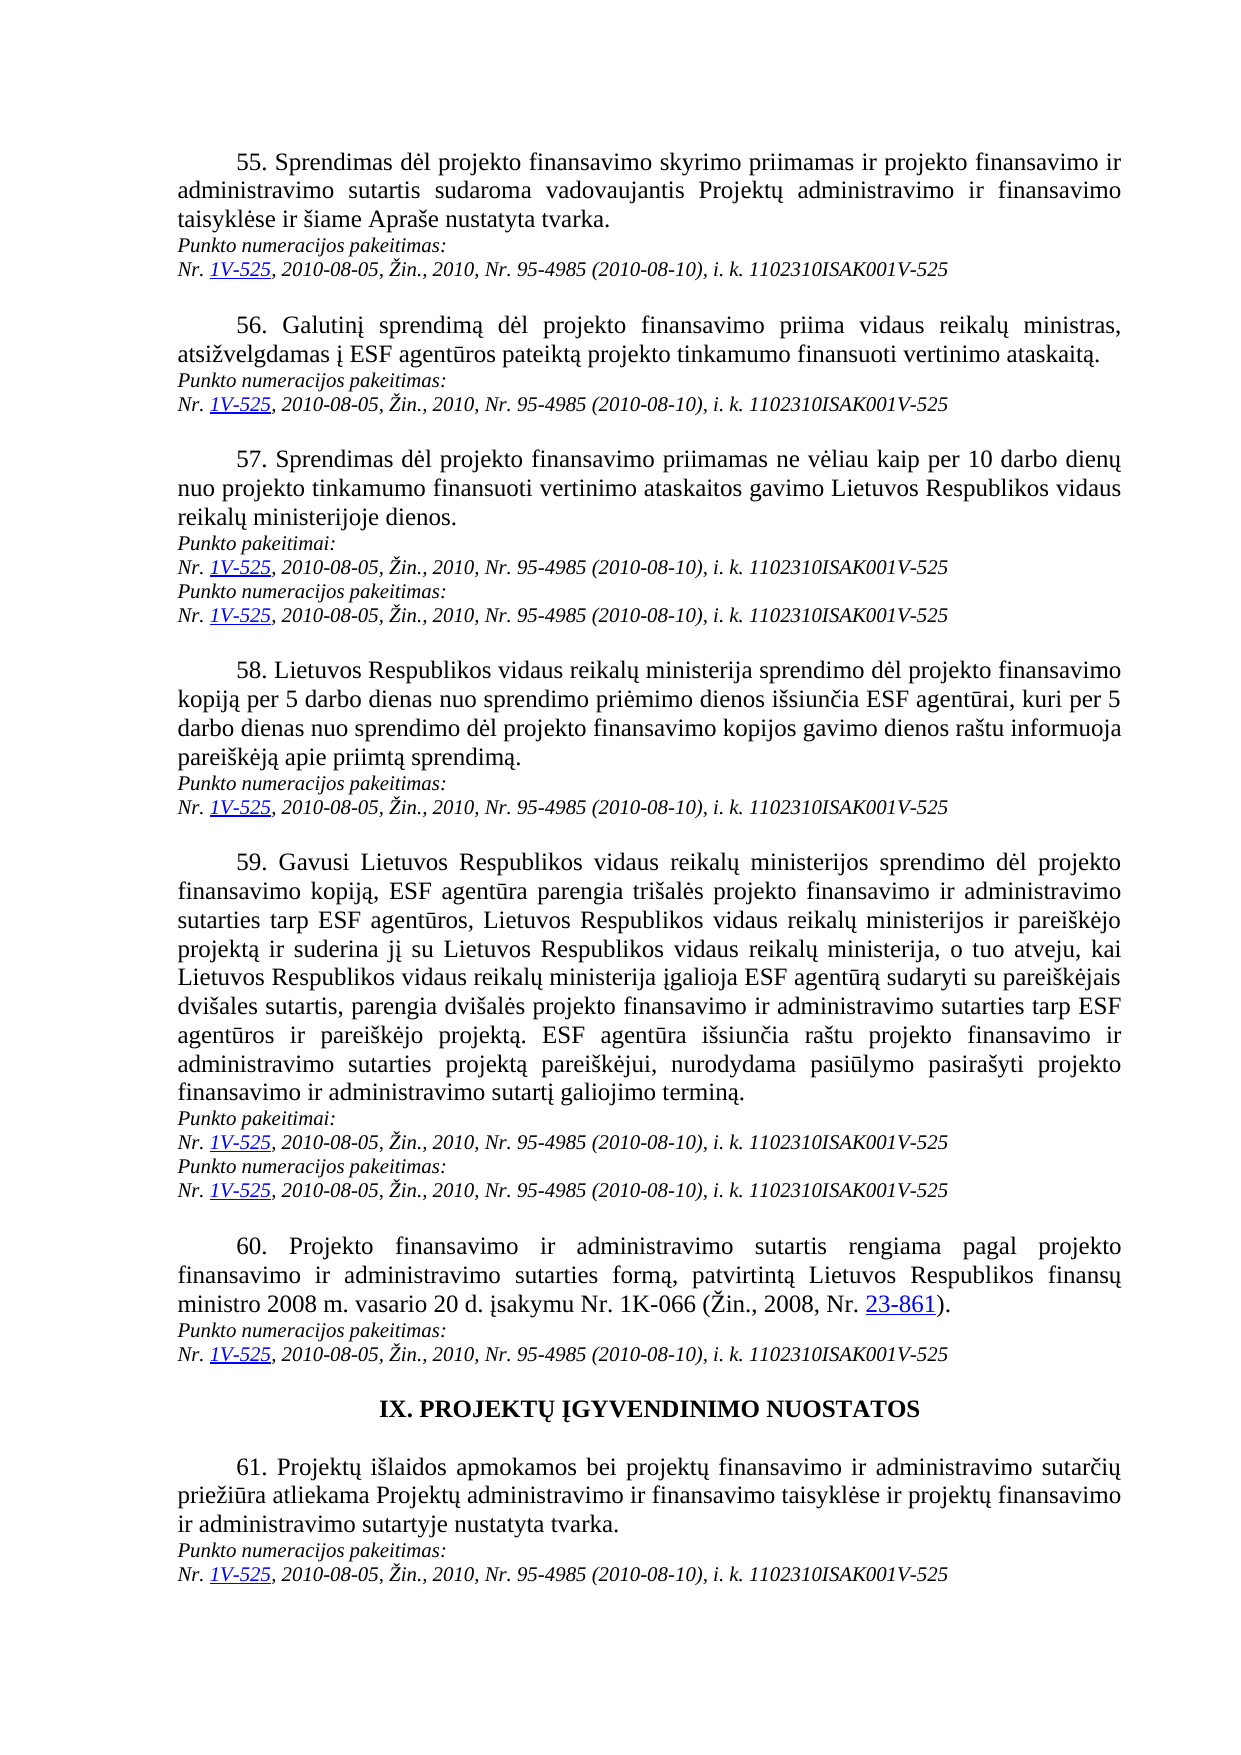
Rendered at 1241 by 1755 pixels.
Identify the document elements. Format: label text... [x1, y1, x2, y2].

text Punkto pakeitimai: [177, 531, 1122, 555]
text Nr. 1V-525, 2010-08-05, Žin., 2010, Nr. 95-4985 (2010-08-10), i. k. 1102310ISAK001V-525 [177, 603, 1122, 627]
text Punkto numeracijos pakeitimas: [177, 579, 1122, 603]
text 57. Sprendimas dėl projekto finansavimo priimamas ne vėliau kaip per 10 darbo dienų nuo projekto tinkamumo finansuoti vertinimo ataskaitos gavimo Lietuvos Respublikos vidaus reikalų ministerijoje dienos. [177, 444, 1122, 531]
text 56. Galutinį sprendimą dėl projekto finansavimo priima vidaus reikalų ministras, atsižvelgdamas į ESF agentūros pateiktą projekto tinkamumo finansuoti vertinimo ataskaitą. [177, 310, 1122, 367]
text Nr. 1V-525, 2010-08-05, Žin., 2010, Nr. 95-4985 (2010-08-10), i. k. 1102310ISAK001V-525 [177, 795, 1122, 819]
text Nr. 1V-525, 2010-08-05, Žin., 2010, Nr. 95-4985 (2010-08-10), i. k. 1102310ISAK001V-525 [177, 1342, 1122, 1366]
text Nr. 1V-525, 2010-08-05, Žin., 2010, Nr. 95-4985 (2010-08-10), i. k. 1102310ISAK001V-525 [177, 1130, 1122, 1154]
text Nr. 1V-525, 2010-08-05, Žin., 2010, Nr. 95-4985 (2010-08-10), i. k. 1102310ISAK001V-525 [177, 257, 1122, 281]
text 58. Lietuvos Respublikos vidaus reikalų ministerija sprendimo dėl projekto finansavimo kopiją per 5 darbo dienas nuo sprendimo priėmimo dienos išsiunčia ESF agentūrai, kuri per 5 darbo dienas nuo sprendimo dėl projekto finansavimo kopijos gavimo dienos raštu informuoja pareiškėją apie priimtą sprendimą. [177, 656, 1122, 771]
text Nr. 1V-525, 2010-08-05, Žin., 2010, Nr. 95-4985 (2010-08-10), i. k. 1102310ISAK001V-525 [177, 392, 1122, 416]
text Punkto numeracijos pakeitimas: [177, 367, 1122, 392]
text IX. PROJEKTŲ ĮGYVENDINIMO NUOSTATOS [177, 1394, 1122, 1423]
text Punkto numeracijos pakeitimas: [177, 233, 1122, 257]
text 59. Gavusi Lietuvos Respublikos vidaus reikalų ministerijos sprendimo dėl projekto finansavimo kopiją, ESF agentūra parengia trišalės projekto finansavimo ir administravimo sutarties tarp ESF agentūros, Lietuvos Respublikos vidaus reikalų ministerijos ir pareiškėjo projektą ir suderina jį su Lietuvos Respublikos vidaus reikalų ministerija, o tuo atveju, kai Lietuvos Respublikos vidaus reikalų ministerija įgalioja ESF agentūrą sudaryti su pareiškėjais dvišales sutartis, parengia dvišalės projekto finansavimo ir administravimo sutarties tarp ESF agentūros ir pareiškėjo projektą. ESF agentūra išsiunčia raštu projekto finansavimo ir administravimo sutarties projektą pareiškėjui, nurodydama pasiūlymo pasirašyti projekto finansavimo ir administravimo sutartį galiojimo terminą. [177, 847, 1122, 1106]
text Punkto pakeitimai: [177, 1106, 1122, 1130]
text Punkto numeracijos pakeitimas: [177, 1538, 1122, 1562]
text Nr. 1V-525, 2010-08-05, Žin., 2010, Nr. 95-4985 (2010-08-10), i. k. 1102310ISAK001V-525 [177, 1562, 1122, 1586]
text Nr. 1V-525, 2010-08-05, Žin., 2010, Nr. 95-4985 (2010-08-10), i. k. 1102310ISAK001V-525 [177, 555, 1122, 579]
text Nr. 1V-525, 2010-08-05, Žin., 2010, Nr. 95-4985 (2010-08-10), i. k. 1102310ISAK001V-525 [177, 1178, 1122, 1202]
text 60. Projekto finansavimo ir administravimo sutartis rengiama pagal projekto finansavimo ir administravimo sutarties formą, patvirtintą Lietuvos Respublikos finansų ministro 2008 m. vasario 20 d. įsakymu Nr. 1K-066 (Žin., 2008, Nr. 23-861). [177, 1231, 1122, 1317]
text 61. Projektų išlaidos apmokamos bei projektų finansavimo ir administravimo sutarčių priežiūra atliekama Projektų administravimo ir finansavimo taisyklėse ir projektų finansavimo ir administravimo sutartyje nustatyta tvarka. [177, 1452, 1122, 1538]
text 55. Sprendimas dėl projekto finansavimo skyrimo priimamas ir projekto finansavimo ir administravimo sutartis sudaroma vadovaujantis Projektų administravimo ir finansavimo taisyklėse ir šiame Apraše nustatyta tvarka. [177, 147, 1122, 233]
text Punkto numeracijos pakeitimas: [177, 1154, 1122, 1178]
text Punkto numeracijos pakeitimas: [177, 771, 1122, 795]
text Punkto numeracijos pakeitimas: [177, 1317, 1122, 1342]
